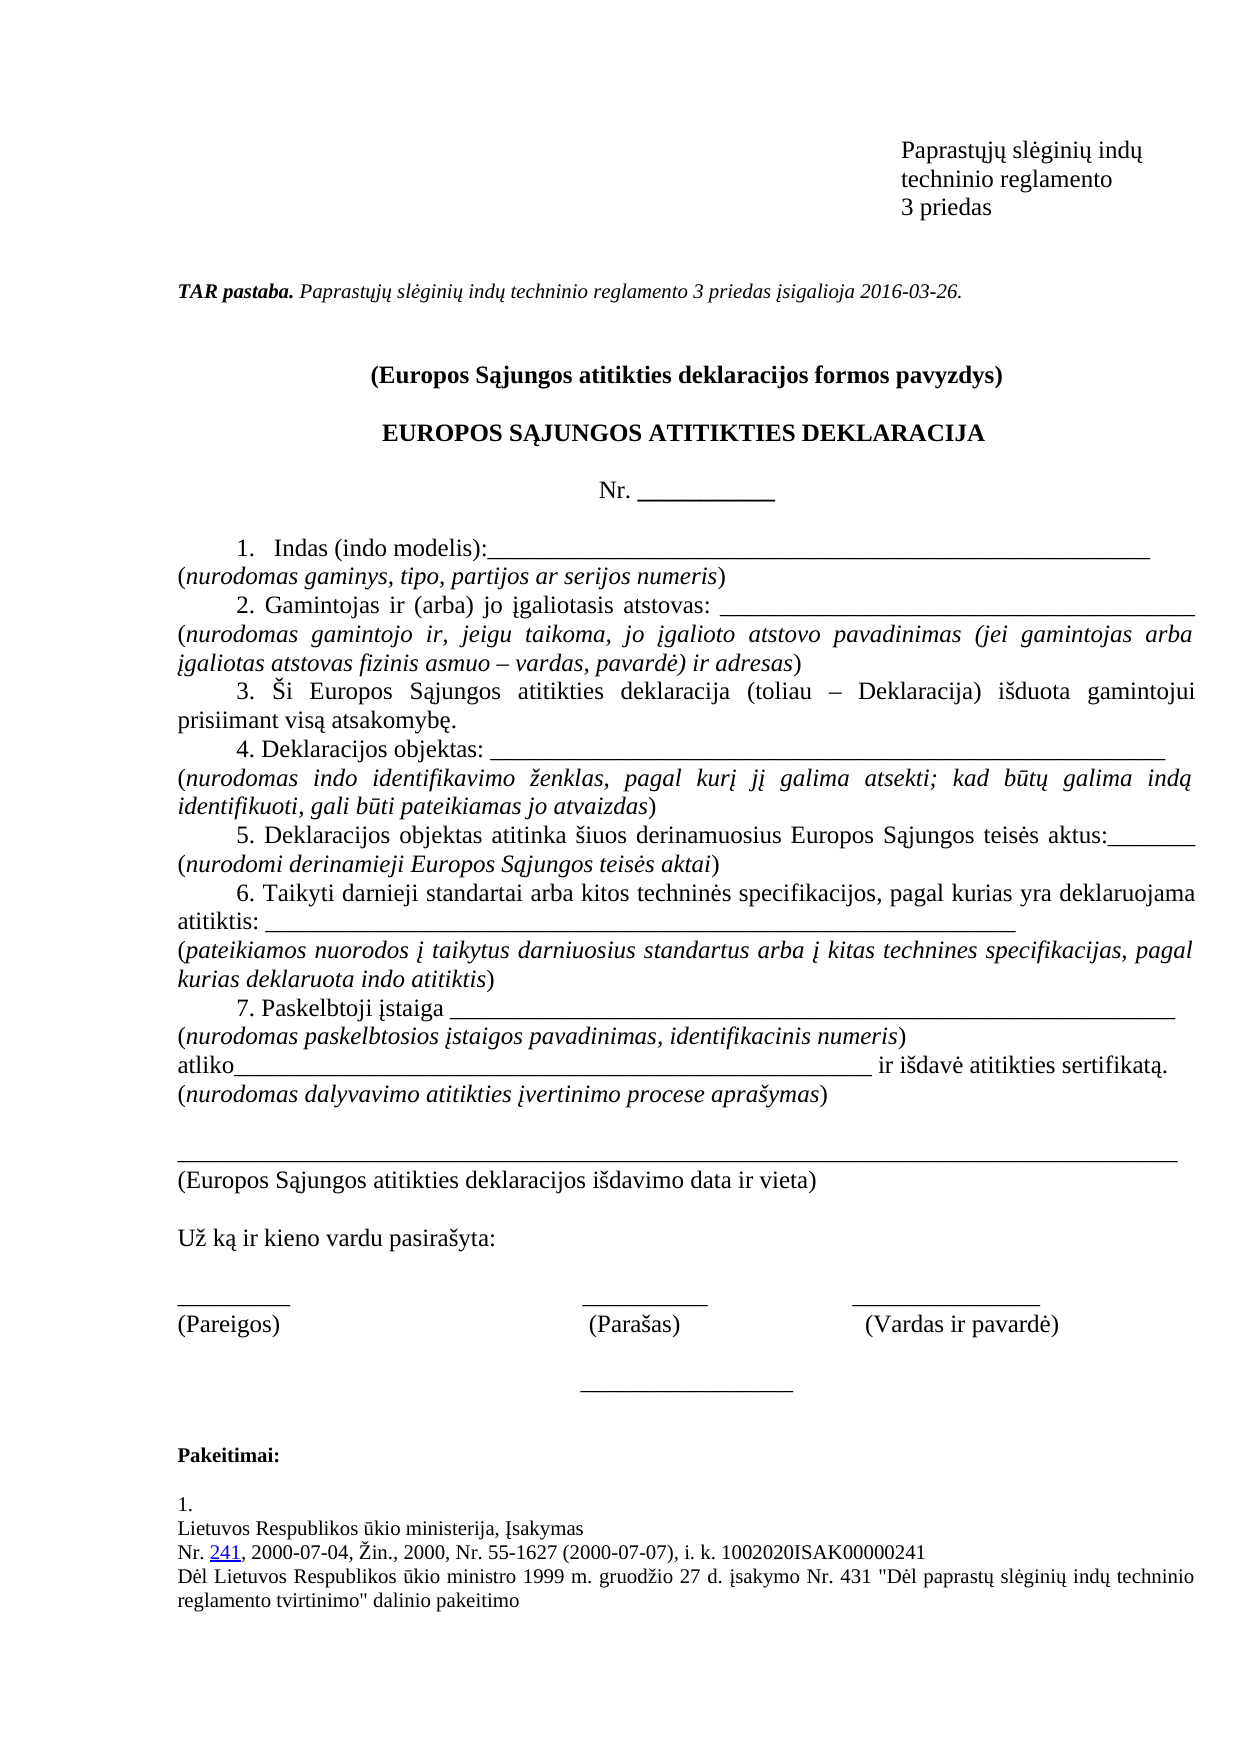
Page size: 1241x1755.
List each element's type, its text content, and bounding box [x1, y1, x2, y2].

text 1. [177, 1491, 1196, 1516]
text (pateikiamos nuorodos į taikytus darniuosius standartus arba į kitas technines specifikacijas, pagal kurias deklaruota indo atitiktis) [177, 935, 1196, 993]
text (Pareigos) (Parašas) (Vardas ir pavardė) [177, 1309, 1196, 1338]
text _________________ [177, 1366, 1196, 1395]
text 4. Deklaracijos objektas: ______________________________________________________ [177, 734, 1196, 763]
text 3 priedas [861, 192, 1196, 221]
text Paprastųjų slėginių indų [901, 135, 1196, 164]
text (Europos Sąjungos atitikties deklaracijos formos pavyzdys) [177, 360, 1196, 389]
text 1. Indas (indo modelis):_____________________________________________________ [236, 533, 1196, 561]
text Už ką ir kieno vardu pasirašyta: [177, 1223, 1196, 1251]
text (nurodomas paskelbtosios įstaigos pavadinimas, identifikacinis numeris) atliko___________________________________________________ ir išdavė atitikties sertifikatą. [177, 1021, 1196, 1079]
text 5. Deklaracijos objektas atitinka šiuos derinamuosius Europos Sąjungos teisės aktus:_______ (nurodomi derinamieji Europos Sąjungos teisės aktai) [177, 820, 1196, 878]
text (Europos Sąjungos atitikties deklaracijos išdavimo data ir vieta) [177, 1165, 1196, 1194]
text TAR pastaba. Paprastųjų slėginių indų techninio reglamento 3 priedas įsigalioja 2016-03-26. [177, 279, 1196, 303]
text Dėl Lietuvos Respublikos ūkio ministro 1999 m. gruodžio 27 d. įsakymo Nr. 431 "Dėl paprastų slėginių indų techninio reglamento tvirtinimo" dalinio pakeitimo [177, 1564, 1196, 1612]
text (nurodomas indo identifikavimo ženklas, pagal kurį jį galima atsekti; kad būtų galima indą identifikuoti, gali būti pateikiamas jo atvaizdas) [177, 763, 1196, 820]
text 6. Taikyti darnieji standartai arba kitos techninės specifikacijos, pagal kurias yra deklaruojama atitiktis: ____________________________________________________________ [177, 878, 1196, 935]
text _________ __________ _______________ [177, 1280, 1196, 1309]
text Lietuvos Respublikos ūkio ministerija, Įsakymas [177, 1516, 1196, 1539]
text ________________________________________________________________________________ [177, 1136, 1196, 1165]
text techninio reglamento [901, 164, 1196, 192]
text (nurodomas gaminys, tipo, partijos ar serijos numeris) [177, 561, 1196, 590]
text Nr. 241, 2000-07-04, Žin., 2000, Nr. 55-1627 (2000-07-07), i. k. 1002020ISAK00000241 [177, 1539, 1196, 1564]
text Pakeitimai: [177, 1443, 1196, 1467]
text 2. Gamintojas ir (arba) jo įgaliotasis atstovas: ______________________________________ (nurodomas gamintojo ir, jeigu taikoma, jo įgalioto atstovo pavadinimas (jei gamintojas arba įgaliotas atstovas fizinis asmuo – vardas, pavardė) ir adresas) [177, 590, 1196, 676]
text 3. Ši Europos Sąjungos atitikties deklaracija (toliau – Deklaracija) išduota gamintojui prisiimant visą atsakomybę. [177, 676, 1196, 734]
text (nurodomas dalyvavimo atitikties įvertinimo procese aprašymas) [177, 1079, 1196, 1108]
text 7. Paskelbtoji įstaiga __________________________________________________________ [177, 993, 1196, 1021]
text Nr. ___________ [177, 475, 1196, 504]
text EUROPOS SĄJUNGOS ATITIKTIES DEKLARACIJA [177, 418, 1196, 446]
